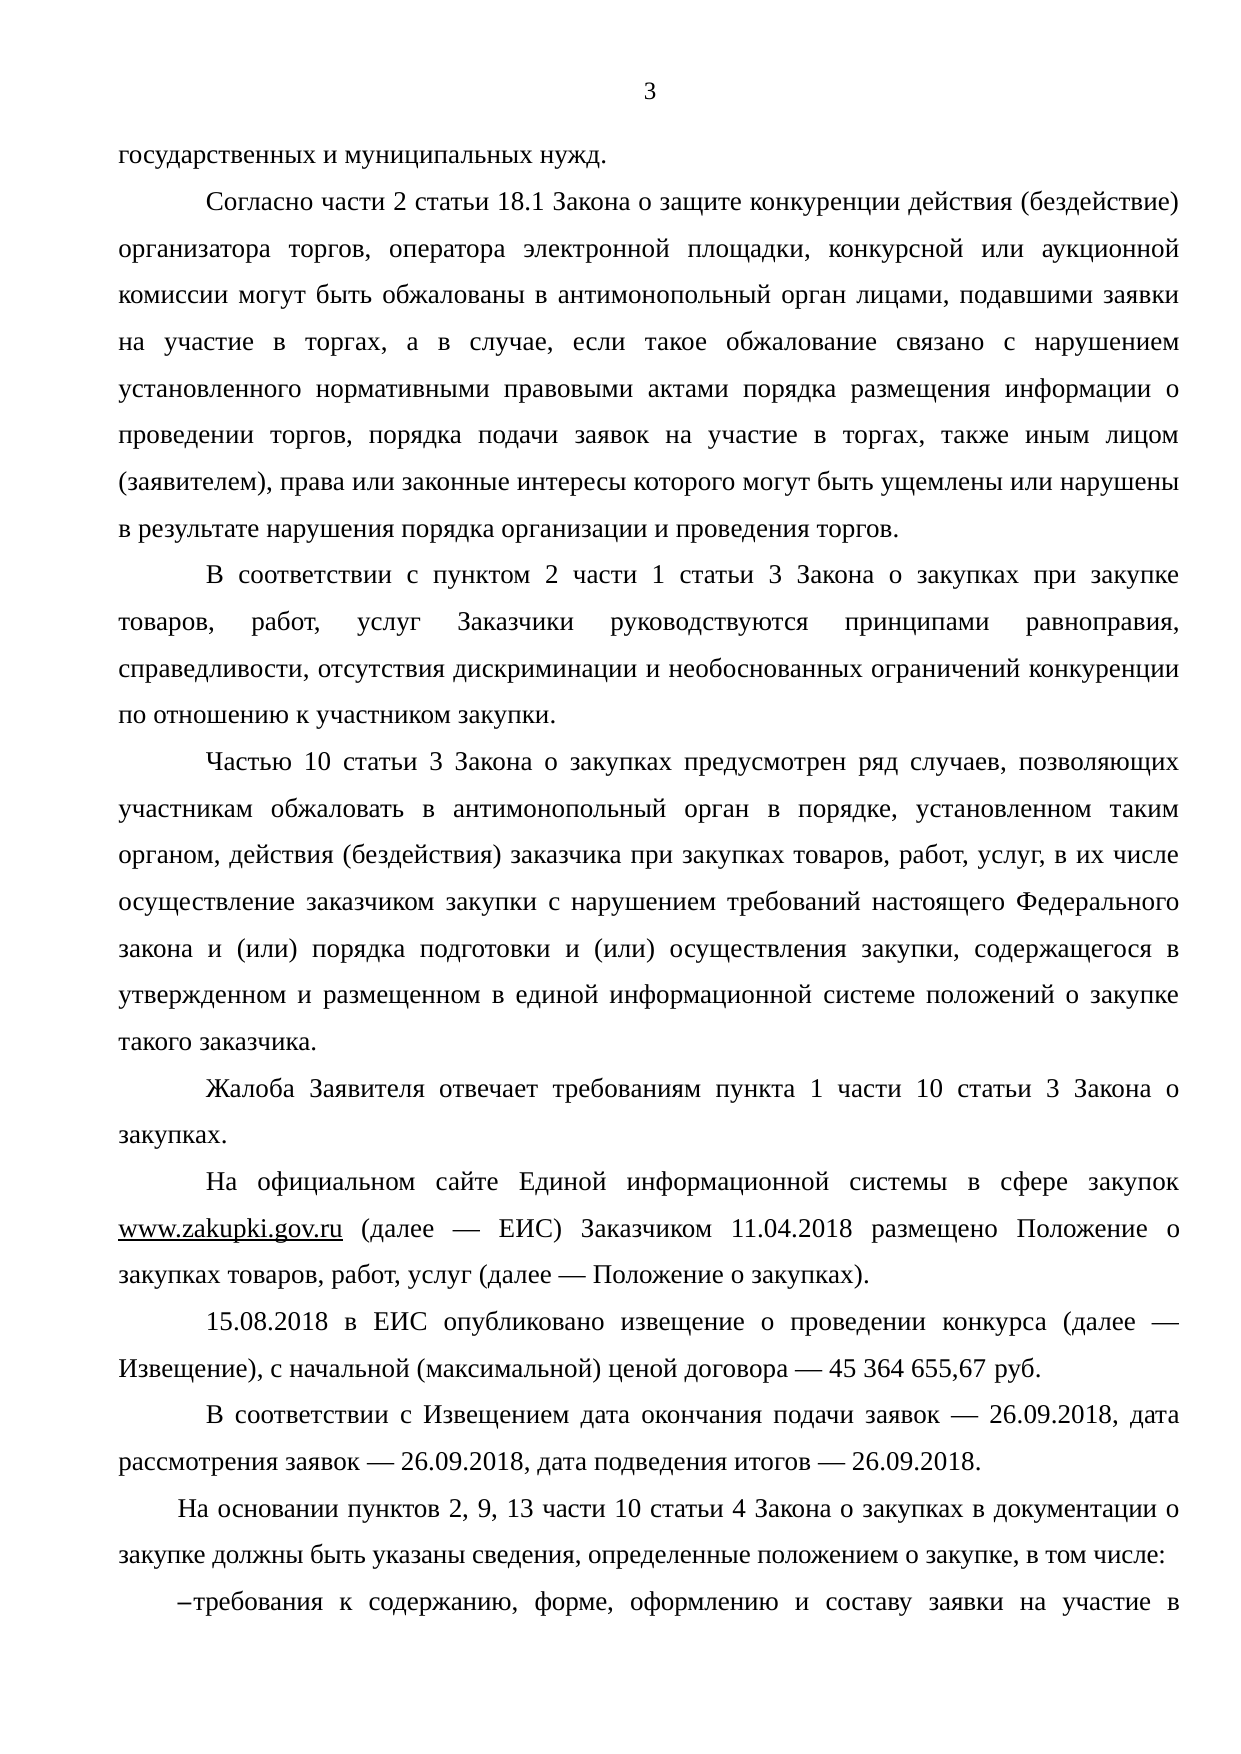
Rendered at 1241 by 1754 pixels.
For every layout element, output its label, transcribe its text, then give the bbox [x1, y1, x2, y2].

list требования к содержанию, форме, оформлению и составу заявки на участие в [118, 1585, 1181, 1616]
text государственных и муниципальных нужд. [118, 138, 1181, 170]
text 15.08.2018 в ЕИС опубликовано извещение о проведении конкурса (далее — Извещение), с начальной (максимальной) ценой договора — 45 364 655,67 руб. [118, 1305, 1181, 1383]
text Жалоба Заявителя отвечает требованиям пункта 1 части 10 статьи 3 Закона о закупках. [118, 1072, 1181, 1150]
text Частью 10 статьи 3 Закона о закупках предусмотрен ряд случаев, позволяющих участникам обжаловать в антимонопольный орган в порядке, установленном таким органом, действия (бездействия) заказчика при закупках товаров, работ, услуг, в их числе осуществление заказчиком закупки с нарушением требований настоящего Федерального закона и (или) порядка подготовки и (или) осуществления закупки, содержащегося в утвержденном и размещенном в единой информационной системе положений о закупке такого заказчика. [118, 745, 1181, 1056]
text В соответствии с пунктом 2 части 1 статьи 3 Закона о закупках при закупке товаров, работ, услуг Заказчики руководствуются принципами равноправия, справедливости, отсутствия дискриминации и необоснованных ограничений конкуренции по отношению к участником закупки. [118, 558, 1181, 730]
text Согласно части 2 статьи 18.1 Закона о защите конкуренции действия (бездействие) организатора торгов, оператора электронной площадки, конкурсной или аукционной комиссии могут быть обжалованы в антимонопольный орган лицами, подавшими заявки на участие в торгах, а в случае, если такое обжалование связано с нарушением установленного нормативными правовыми актами порядка размещения информации о проведении торгов, порядка подачи заявок на участие в торгах, также иным лицом (заявителем), права или законные интересы которого могут быть ущемлены или нарушены в результате нарушения порядка организации и проведения торгов. [118, 185, 1181, 543]
text На официальном сайте Единой информационной системы в сфере закупок www.zakupki.gov.ru (далее — ЕИС) Заказчиком 11.04.2018 размещено Положение о закупках товаров, работ, услуг (далее — Положение о закупках). [118, 1165, 1181, 1290]
text На основании пунктов 2, 9, 13 части 10 статьи 4 Закона о закупках в документации о закупке должны быть указаны сведения, определенные положением о закупке, в том числе: [118, 1492, 1181, 1570]
text В соответствии с Извещением дата окончания подачи заявок — 26.09.2018, дата рассмотрения заявок — 26.09.2018, дата подведения итогов — 26.09.2018. [118, 1398, 1181, 1476]
